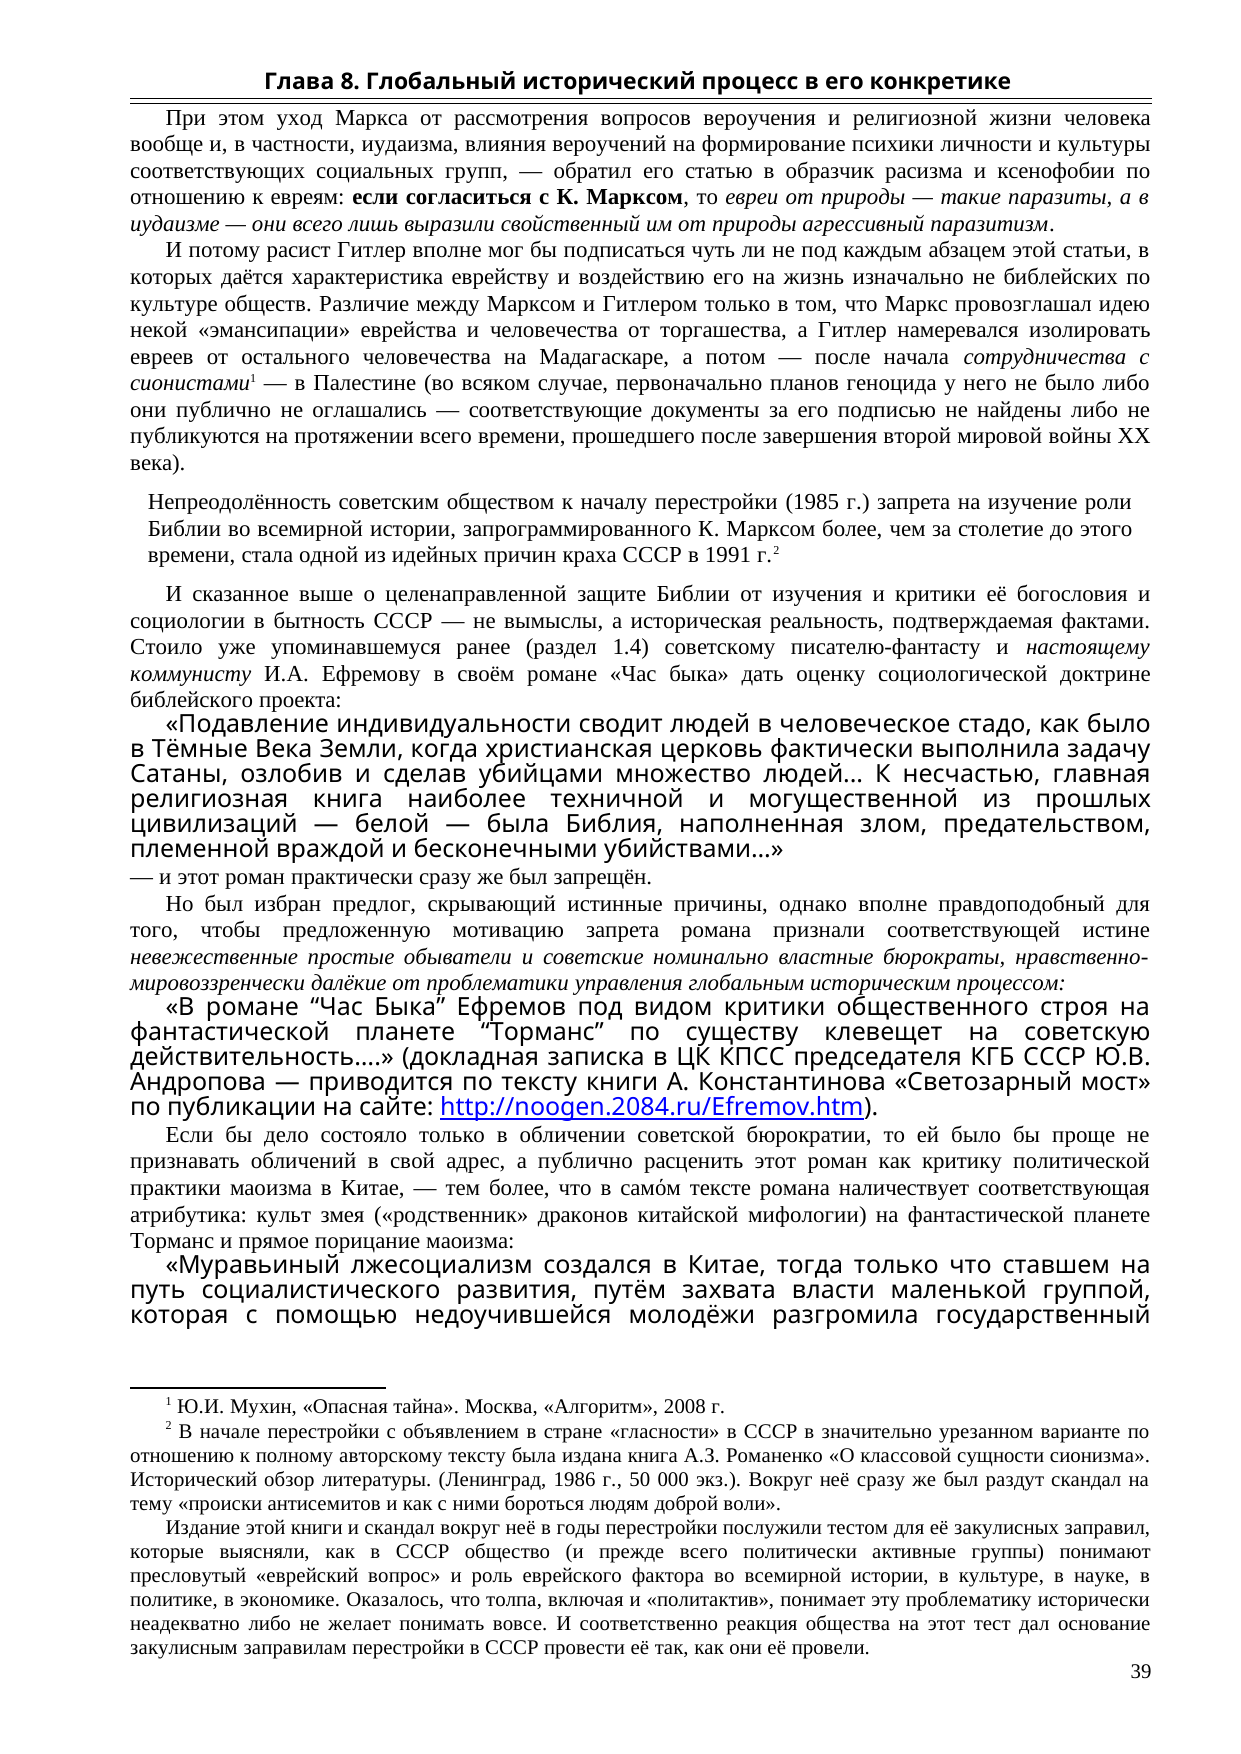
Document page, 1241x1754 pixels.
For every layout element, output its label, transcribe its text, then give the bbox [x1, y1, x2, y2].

text — и этот роман практически сразу же был запрещён. [130, 863, 1152, 889]
text Если бы дело состояло только в обличении советской бюрократии, то ей было бы проще не признавать обличений в свой адрес, а публично расценить этот роман как критику политической практики маоизма в Китае, — тем более, что в самόм тексте романа наличествует соответствующая атрибутика: культ змея («родственник» драконов китайской мифологии) на фантастической планете Торманс и прямое порицание маоизма: [130, 1121, 1152, 1253]
text И потому расист Гитлер вполне мог бы подписаться чуть ли не под каждым абзацем этой статьи, в которых даётся характеристика еврейству и воздействию его на жизнь изначально не библейских по культуре обществ. Различие между Марксом и Гитлером только в том, что Маркс провозглашал идею некой «эмансипации» еврейства и человечества от торгашества, а Гитлер намеревался изолировать евреев от остального человечества на Мадагаскаре, а потом — после начала сотрудничества с сионистами — в Палестине (во всяком случае, первоначально планов геноцида у него не было либо они публично не оглашались — соответствующие документы за его подписью не найдены либо не публикуются на протяжении всего времени, прошедшего после завершения второй мировой войны ХХ века). [130, 236, 1152, 475]
text В начале перестройки с объявлением в стране «гласности» в СССР в значительно урезанном варианте по отношению к полному авторскому тексту была издана книга А.З. Романенко «О классовой сущности сионизма». Исторический обзор литературы. (Ленинград, 1986 г., 50 000 экз.). Вокруг неё сразу же был раздут скандал на тему «происки антисемитов и как с ними бороться людям доброй воли». [130, 1418, 1152, 1515]
text «Муравьиный лжесоциализм создался в Китае, тогда только что ставшем на путь социалистического развития, путём захвата власти маленькой группой, которая с помощью недоучившейся молодёжи разгромила государственный [130, 1253, 1152, 1328]
text При этом уход Маркса от рассмотрения вопросов вероучения и религиозной жизни человека вообще и, в частности, иудаизма, влияния вероучений на формирование психики личности и культуры соответствующих социальных групп, — обратил его статью в образчик расизма и ксенофобии по отношению к евреям: если согласиться с К. Марксом, то евреи от природы — такие паразиты, а в иудаизме — они всего лишь выразили свойственный им от природы агрессивный паразитизм. [130, 104, 1152, 236]
text Издание этой книги и скандал вокруг неё в годы перестройки послужили тестом для её закулисных заправил, которые выясняли, как в СССР общество (и прежде всего политически активные группы) понимают пресловутый «еврейский вопрос» и роль еврейского фактора во всемирной истории, в культуре, в науке, в политике, в экономике. Оказалось, что толпа, включая и «политактив», понимает эту проблематику исторически неадекватно либо не желает понимать вовсе. И соответственно реакция общества на этот тест дал основание закулисным заправилам перестройки в СССР провести её так, как они её провели. [130, 1515, 1152, 1659]
text Но был избран предлог, скрывающий истинные причины, однако вполне правдоподобный для того, чтобы предложенную мотивацию запрета романа признали соответствующей истине невежественные простые обыватели и советские номинально властные бюрократы, нравственно-мировоззренчески далёкие от проблематики управления глобальным историческим процессом: [130, 889, 1152, 996]
text Ю.И. Мухин, «Опасная тайна». Москва, «Алгоритм», 2008 г. [130, 1394, 1152, 1418]
text И сказанное выше о целенаправленной защите Библии от изучения и критики её богословия и социологии в бытность СССР — не вымыслы, а историческая реальность, подтверждаемая фактами. Стоило уже упоминавшемуся ранее (раздел 1.4) советскому писателю-фантасту и настоящему коммунисту И.А. Ефремову в своём романе «Час быка» дать оценку социологической доктрине библейского проекта: [130, 580, 1152, 713]
text Непреодолённость советским обществом к началу перестройки (1985 г.) запрета на изучение роли Библии во всемирной истории, запрограммированного К. Марксом более, чем за столетие до этого времени, стала одной из идейных причин краха СССР в 1991 г. [148, 488, 1134, 568]
text «Подавление индивидуальности сводит людей в человеческое стадо, как было в Тёмные Века Земли, когда христианская церковь фактически выполнила задачу Сатаны, озлобив и сделав убийцами множество людей... К несчастью, главная религиозная книга наиболее техничной и могущественной из прошлых цивилизаций — белой — была Библия, наполненная злом, предательством, племенной враждой и бесконечными убийствами...» [130, 713, 1152, 863]
text «В романе “Час Быка” Ефремов под видом критики общественного строя на фантастической планете “Торманс” по существу клевещет на советскую действительность….» (докладная записка в ЦК КПСС председателя КГБ СССР Ю.В. Андропова — приводится по тексту книги А. Константинова «Светозарный мост» по публикации на сайте: http://noogen.2084.ru/Efremov.htm). [130, 996, 1152, 1121]
